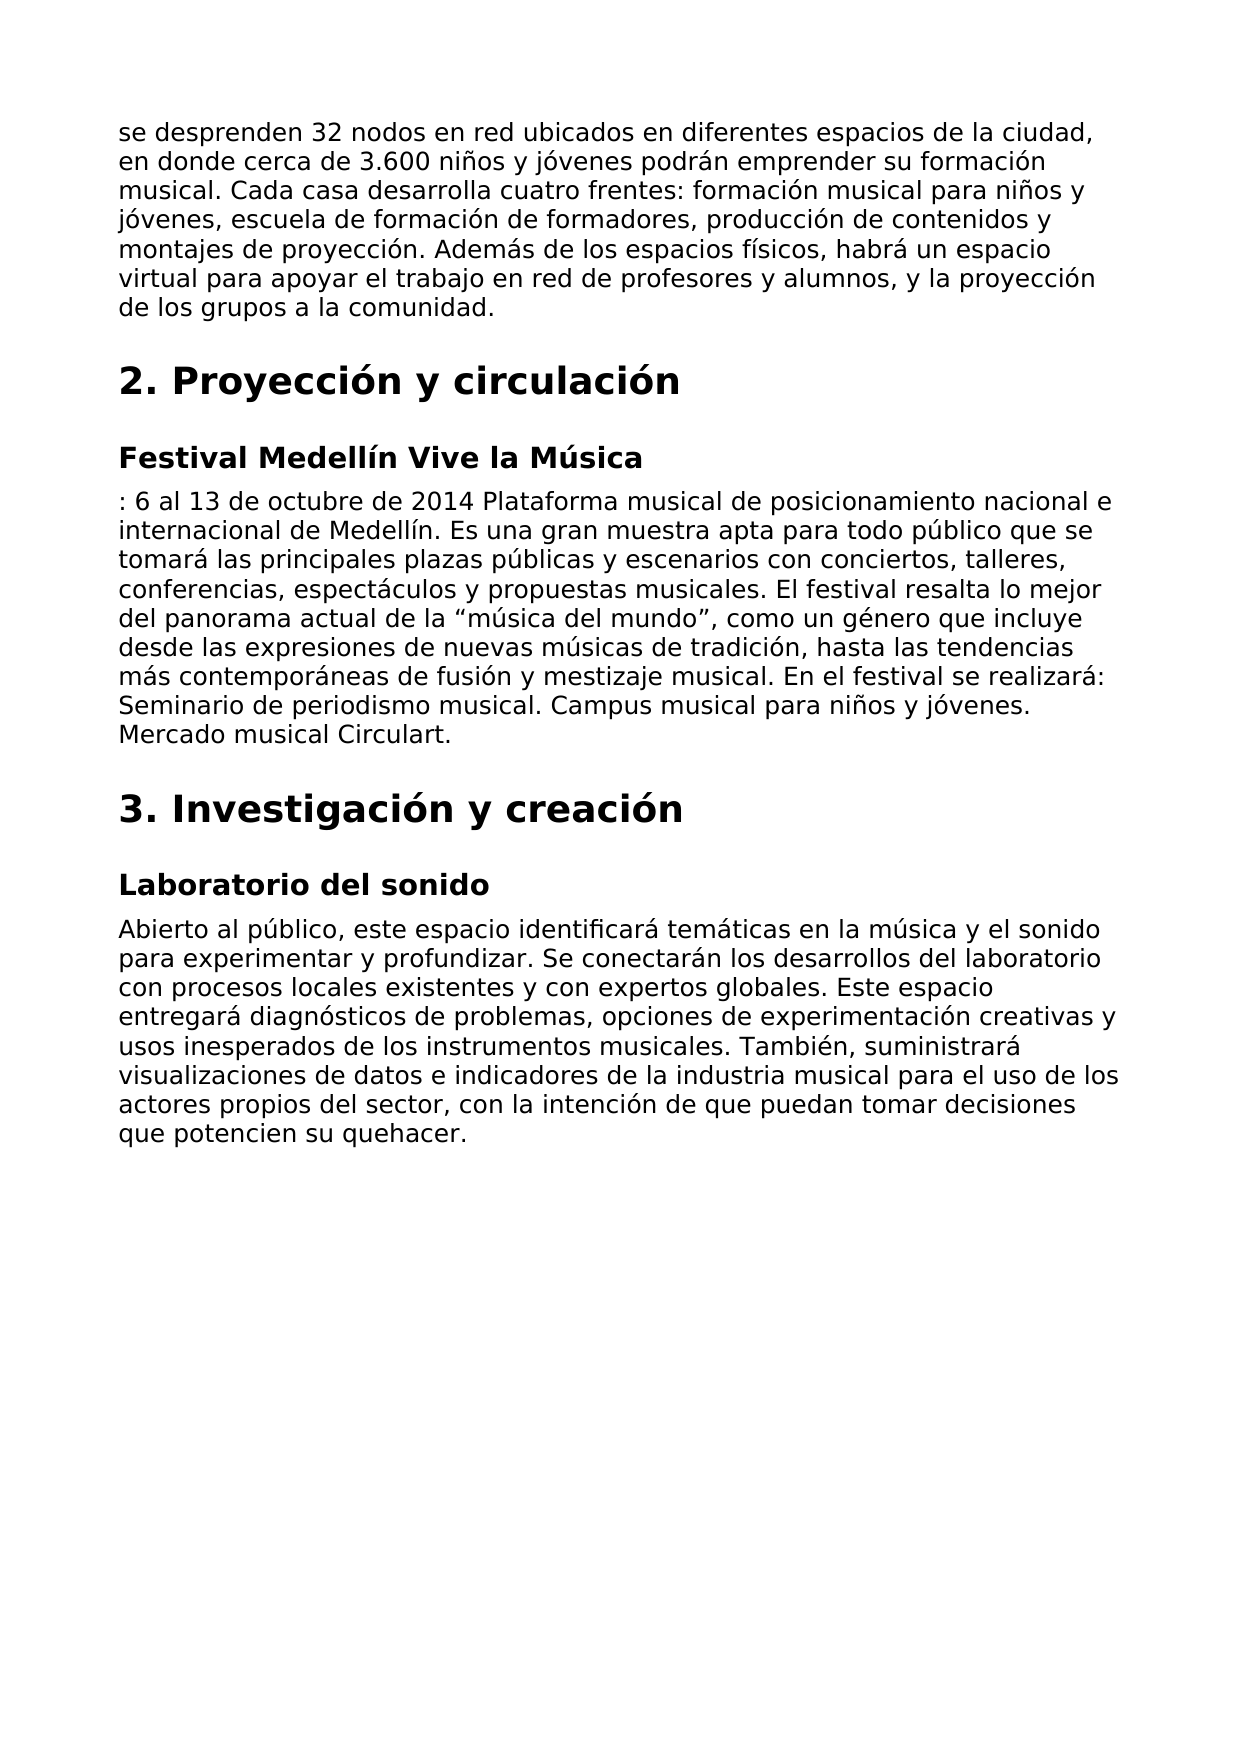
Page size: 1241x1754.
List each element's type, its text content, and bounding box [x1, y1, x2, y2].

subtitle 2. Proyección y circulación [118, 360, 1122, 403]
subtitle 3. Investigación y creación [118, 787, 1122, 831]
subtitle Festival Medellín Vive la Música [118, 441, 1122, 475]
text : 6 al 13 de octubre de 2014 Plataforma musical de posicionamiento nacional e internacional de Medellín. Es una gran muestra apta para todo público que se tomará las principales plazas públicas y escenarios con conciertos, talleres, conferencias, espectáculos y propuestas musicales. El festival resalta lo mejor del panorama actual de la “música del mundo”, como un género que incluye desde las expresiones de nuevas músicas de tradición, hasta las tendencias más contemporáneas de fusión y mestizaje musical. En el festival se realizará: Seminario de periodismo musical. Campus musical para niños y jóvenes. Mercado musical Circulart. [118, 487, 1122, 750]
text se desprenden 32 nodos en red ubicados en diferentes espacios de la ciudad, en donde cerca de 3.600 niños y jóvenes podrán emprender su formación musical. Cada casa desarrolla cuatro frentes: formación musical para niños y jóvenes, escuela de formación de formadores, producción de contenidos y montajes de proyección. Además de los espacios físicos, habrá un espacio virtual para apoyar el trabajo en red de profesores y alumnos, y la proyección de los grupos a la comunidad. [118, 118, 1122, 322]
text Abierto al público, este espacio identificará temáticas en la música y el sonido para experimentar y profundizar. Se conectarán los desarrollos del laboratorio con procesos locales existentes y con expertos globales. Este espacio entregará diagnósticos de problemas, opciones de experimentación creativas y usos inesperados de los instrumentos musicales. También, suministrará visualizaciones de datos e indicadores de la industria musical para el uso de los actores propios del sector, con la intención de que puedan tomar decisiones que potencien su quehacer. [118, 915, 1122, 1148]
subtitle Laboratorio del sonido [118, 868, 1122, 902]
